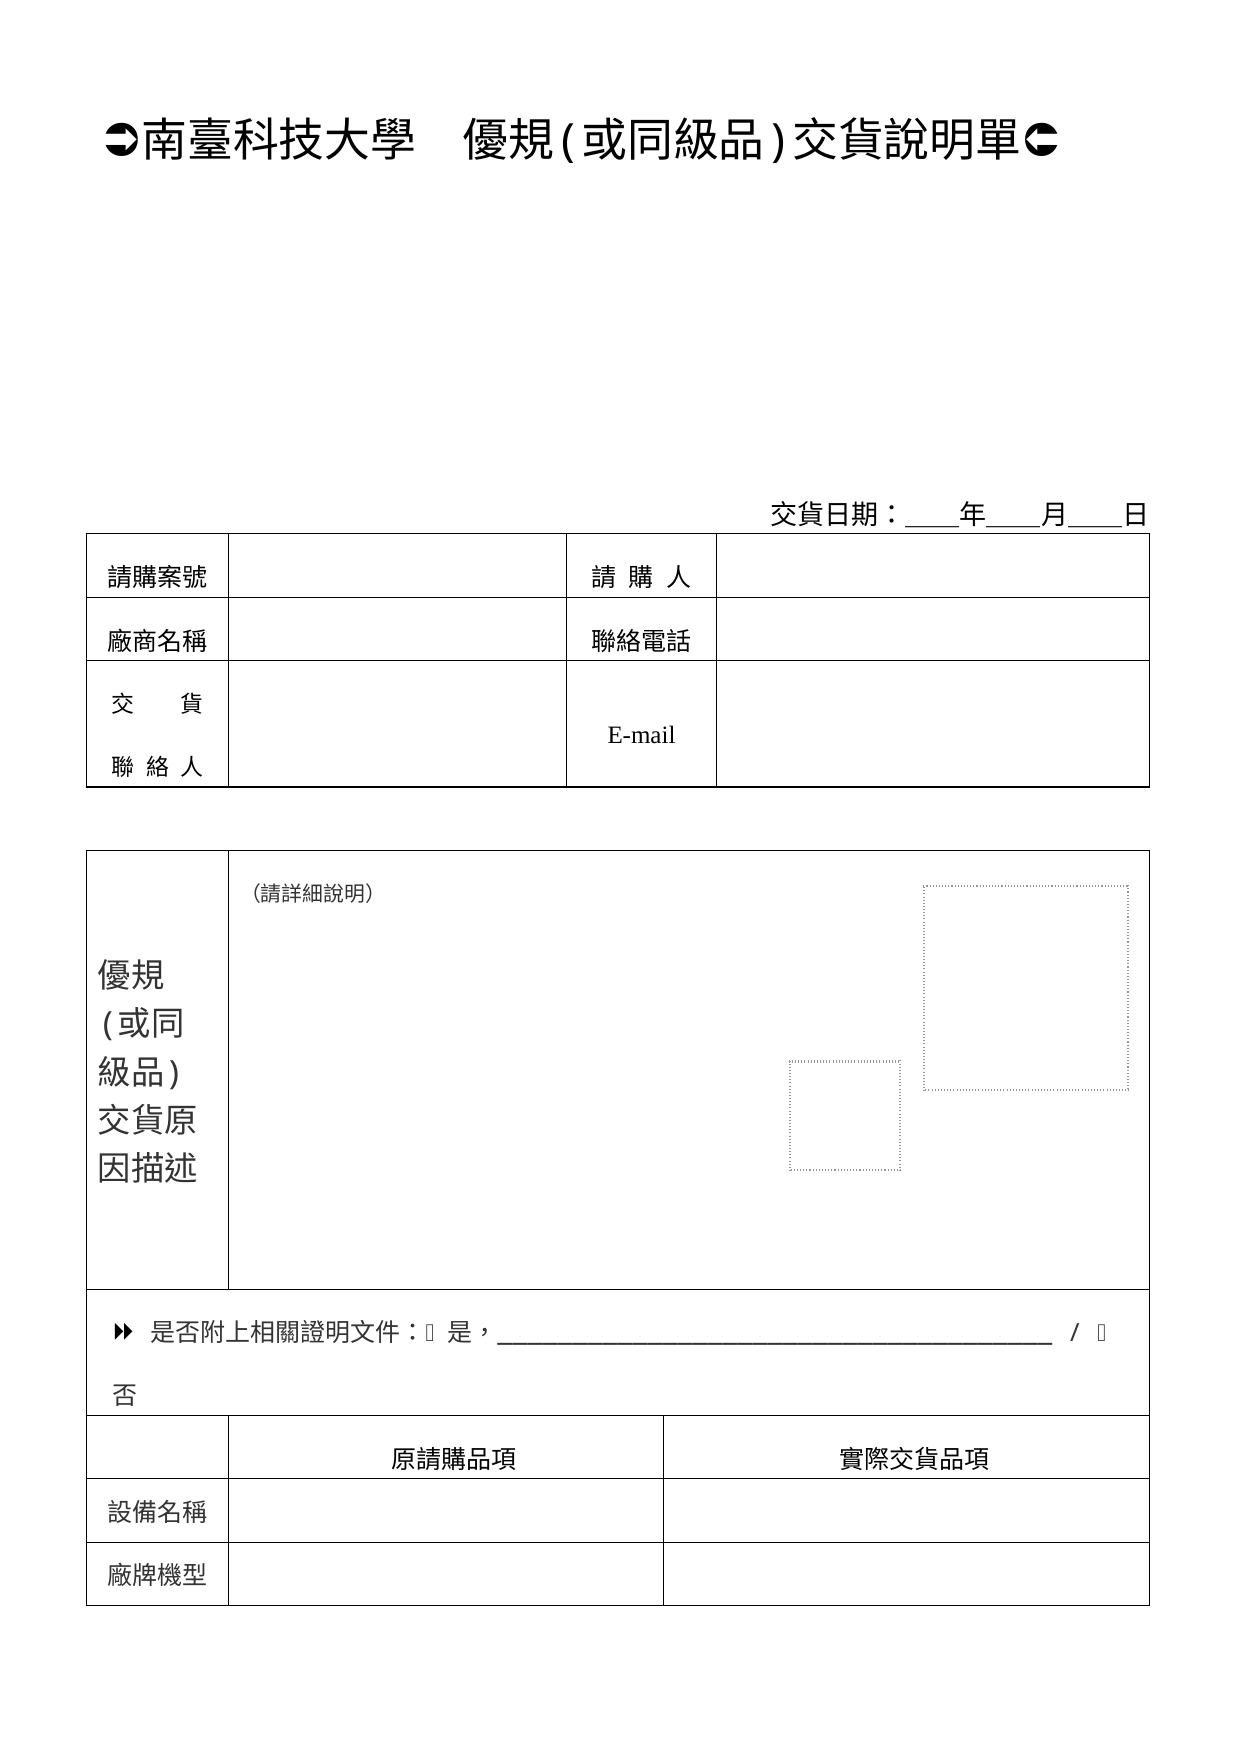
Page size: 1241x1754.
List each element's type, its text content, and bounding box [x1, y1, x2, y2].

table_cell [229, 1543, 663, 1605]
table_header [717, 534, 1149, 597]
table_cell 設備名稱 [87, 1479, 228, 1542]
table_header 請 購 人 [567, 534, 716, 597]
text 南臺科技大學 優規(或同級品)交貨說明單 [90, 103, 1072, 163]
table_cell 實際交貨品項 [664, 1416, 1149, 1478]
table_cell 聯絡電話 [567, 598, 716, 660]
table_header （請詳細說明） [229, 851, 1149, 1288]
table_header [229, 534, 566, 597]
table_cell 原請購品項 [229, 1416, 663, 1478]
table_cell [229, 1479, 663, 1542]
table_cell 交 貨 聯 絡 人 [87, 661, 228, 786]
table_header 請購案號 [87, 534, 228, 597]
table_cell [717, 598, 1149, 660]
table_header 優規(或同級品)交貨原因描述 [87, 851, 228, 1288]
table_cell [717, 661, 1149, 786]
table_cell [87, 1416, 228, 1478]
table_cell  是否附上相關證明文件： 是，_____________________________________ /  否 [87, 1290, 1149, 1414]
table_cell [664, 1479, 1149, 1542]
table_cell [229, 661, 566, 786]
text 交貨日期：＿＿年＿＿月＿＿日 [525, 471, 1165, 533]
table_cell 廠牌機型 [87, 1543, 228, 1605]
table_cell 廠商名稱 [87, 598, 228, 660]
table_cell [229, 598, 566, 660]
table_cell E-mail [567, 661, 716, 786]
table_cell [664, 1543, 1149, 1605]
